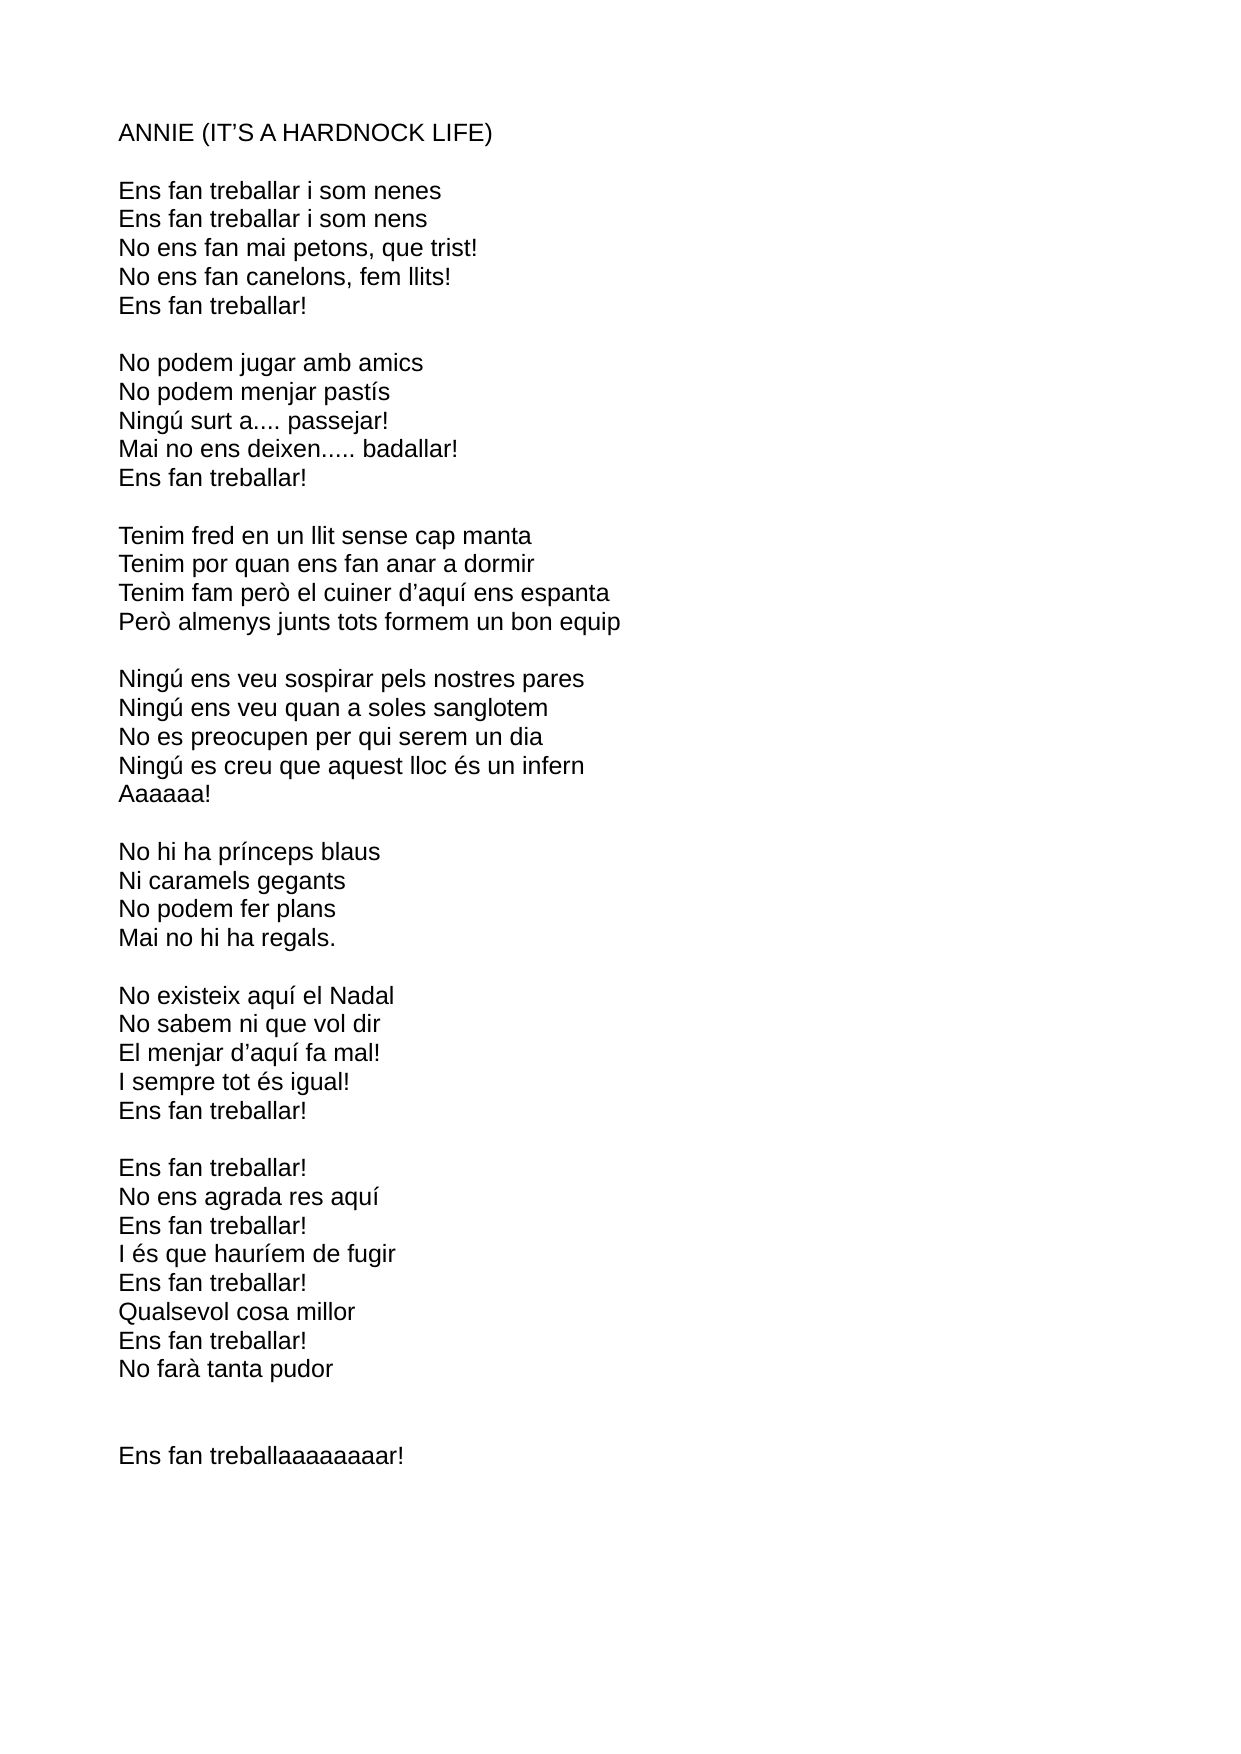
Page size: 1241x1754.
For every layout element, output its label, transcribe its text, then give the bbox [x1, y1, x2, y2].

text ANNIE (IT’S A HARDNOCK LIFE) [118, 118, 1122, 147]
text Ens fan treballar! [118, 291, 1122, 319]
text No ens agrada res aquí [118, 1182, 1122, 1211]
text Ningú ens veu quan a soles sanglotem [118, 693, 1122, 722]
text Ningú ens veu sospirar pels nostres pares [118, 664, 1122, 693]
text Però almenys junts tots formem un bon equip [118, 607, 1122, 636]
text Ens fan treballar! [118, 1211, 1122, 1239]
text I és que hauríem de fugir [118, 1239, 1122, 1268]
text No podem jugar amb amics [118, 348, 1122, 377]
text No sabem ni que vol dir [118, 1009, 1122, 1038]
text Ens fan treballar! [118, 1153, 1122, 1182]
text Ens fan treballar! [118, 1096, 1122, 1124]
text No existeix aquí el Nadal [118, 981, 1122, 1009]
text No farà tanta pudor [118, 1354, 1122, 1383]
text I sempre tot és igual! [118, 1067, 1122, 1096]
text Ningú surt a.... passejar! [118, 406, 1122, 434]
text Ni caramels gegants [118, 866, 1122, 894]
text No podem menjar pastís [118, 377, 1122, 406]
text No hi ha prínceps blaus [118, 837, 1122, 866]
text Ens fan treballaaaaaaaar! [118, 1441, 1122, 1469]
text Tenim fam però el cuiner d’aquí ens espanta [118, 578, 1122, 607]
text El menjar d’aquí fa mal! [118, 1038, 1122, 1067]
text Ens fan treballar! [118, 463, 1122, 492]
text Ningú es creu que aquest lloc és un infern [118, 751, 1122, 779]
text Ens fan treballar! [118, 1326, 1122, 1354]
text Tenim por quan ens fan anar a dormir [118, 549, 1122, 578]
text No ens fan canelons, fem llits! [118, 262, 1122, 291]
text Tenim fred en un llit sense cap manta [118, 521, 1122, 549]
text Ens fan treballar i som nenes [118, 176, 1122, 204]
text Ens fan treballar! [118, 1268, 1122, 1297]
text Qualsevol cosa millor [118, 1297, 1122, 1326]
text No podem fer plans [118, 894, 1122, 923]
text Ens fan treballar i som nens [118, 204, 1122, 233]
text No es preocupen per qui serem un dia [118, 722, 1122, 751]
text No ens fan mai petons, que trist! [118, 233, 1122, 262]
text Mai no ens deixen..... badallar! [118, 434, 1122, 463]
text Mai no hi ha regals. [118, 923, 1122, 952]
text Aaaaaa! [118, 779, 1122, 808]
